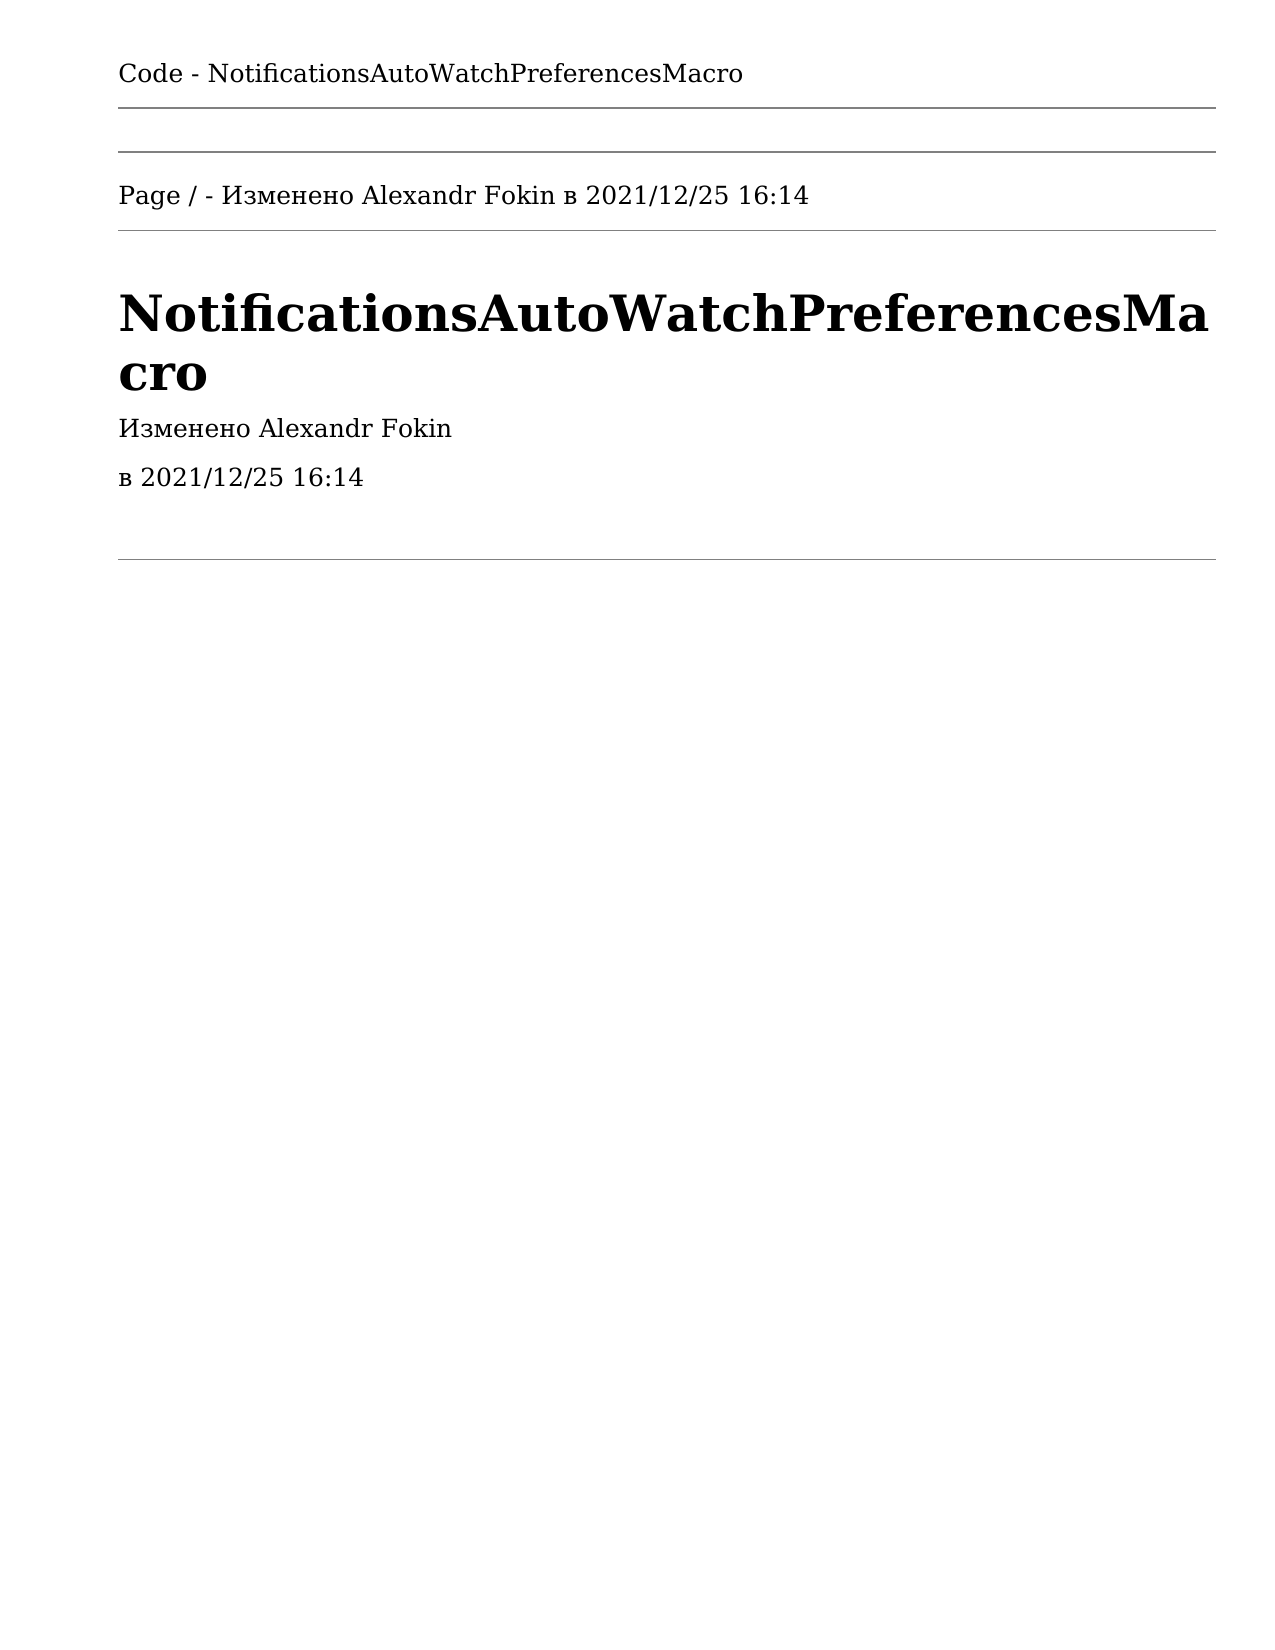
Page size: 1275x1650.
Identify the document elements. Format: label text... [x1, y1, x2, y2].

text в 2021/12/25 16:14 [118, 463, 1216, 492]
subtitle NotificationsAutoWatchPreferencesMacro [118, 284, 1216, 402]
text Code - NotificationsAutoWatchPreferencesMacro [118, 59, 1216, 88]
text Page / - Изменено Alexandr Fokin в 2021/12/25 16:14 [118, 182, 1216, 211]
text Изменено Alexandr Fokin [118, 414, 1216, 444]
